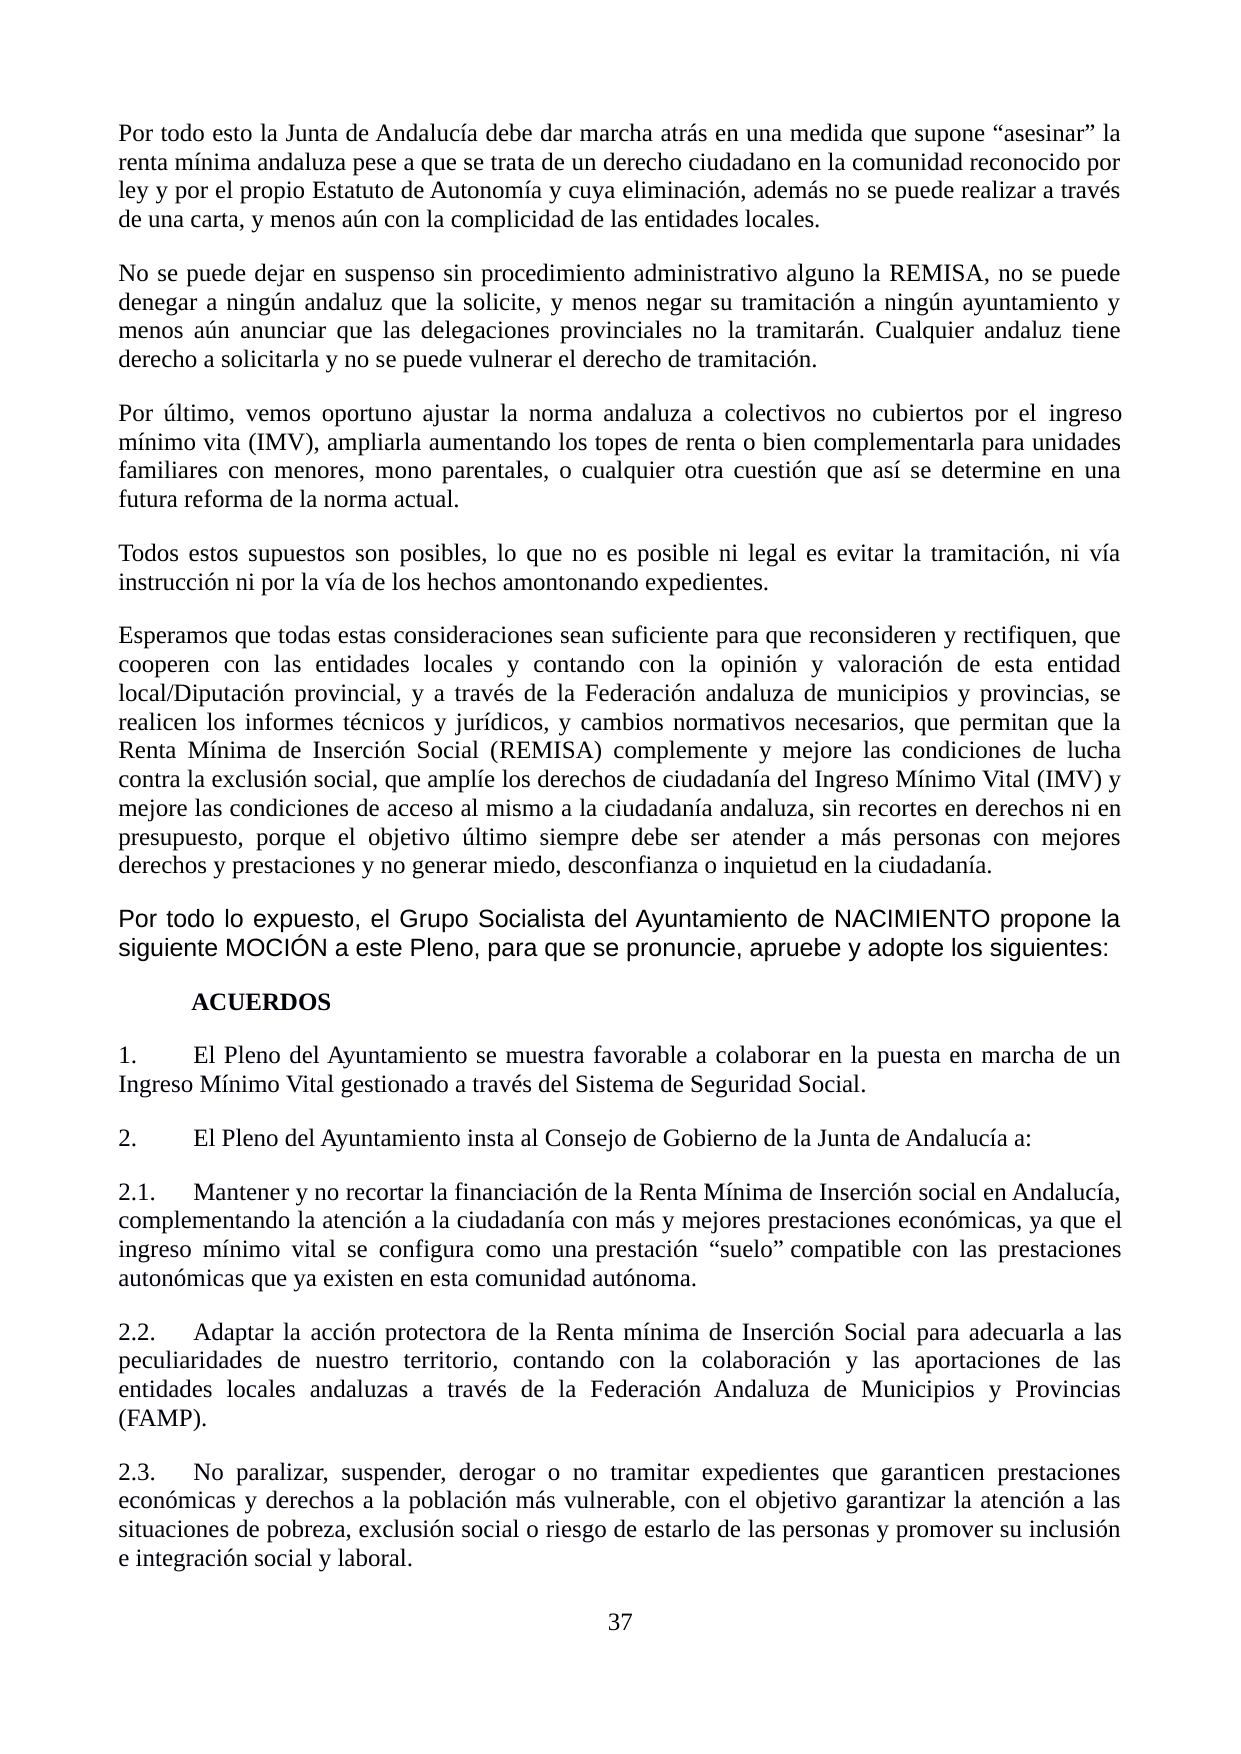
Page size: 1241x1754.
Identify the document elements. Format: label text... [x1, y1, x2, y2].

text Por todo esto la Junta de Andalucía debe dar marcha atrás en una medida que supone “asesinar” la renta mínima andaluza pese a que se trata de un derecho ciudadano en la comunidad reconocido por ley y por el propio Estatuto de Autonomía y cuya eliminación, además no se puede realizar a través de una carta, y menos aún con la complicidad de las entidades locales. [118, 118, 1122, 233]
text Por todo lo expuesto, el Grupo Socialista del Ayuntamiento de NACIMIENTO propone la siguiente MOCIÓN a este Pleno, para que se pronuncie, apruebe y adopte los siguientes: [118, 904, 1122, 962]
text 2.2. Adaptar la acción protectora de la Renta mínima de Inserción Social para adecuarla a las peculiaridades de nuestro territorio, contando con la colaboración y las aportaciones de las entidades locales andaluzas a través de la Federación Andaluza de Municipios y Provincias (FAMP). [118, 1317, 1122, 1432]
text 1. El Pleno del Ayuntamiento se muestra favorable a colaborar en la puesta en marcha de un Ingreso Mínimo Vital gestionado a través del Sistema de Seguridad Social. [118, 1041, 1122, 1098]
text 2.3. No paralizar, suspender, derogar o no tramitar expedientes que garanticen prestaciones económicas y derechos a la población más vulnerable, con el objetivo garantizar la atención a las situaciones de pobreza, exclusión social o riesgo de estarlo de las personas y promover su inclusión e integración social y laboral. [118, 1457, 1122, 1572]
text 2.1. Mantener y no recortar la financiación de la Renta Mínima de Inserción social en Andalucía, complementando la atención a la ciudadanía con más y mejores prestaciones económicas, ya que el ingreso mínimo vital se configura como una prestación “suelo” compatible con las prestaciones autonómicas que ya existen en esta comunidad autónoma. [118, 1177, 1122, 1292]
text 2. El Pleno del Ayuntamiento insta al Consejo de Gobierno de la Junta de Andalucía a: [118, 1123, 1122, 1152]
text No se puede dejar en suspenso sin procedimiento administrativo alguno la REMISA, no se puede denegar a ningún andaluz que la solicite, y menos negar su tramitación a ningún ayuntamiento y menos aún anunciar que las delegaciones provinciales no la tramitarán. Cualquier andaluz tiene derecho a solicitarla y no se puede vulnerar el derecho de tramitación. [118, 258, 1122, 373]
text ACUERDOS [118, 987, 1122, 1016]
text Esperamos que todas estas consideraciones sean suficiente para que reconsideren y rectifiquen, que cooperen con las entidades locales y contando con la opinión y valoración de esta entidad local/Diputación provincial, y a través de la Federación andaluza de municipios y provincias, se realicen los informes técnicos y jurídicos, y cambios normativos necesarios, que permitan que la Renta Mínima de Inserción Social (REMISA) complemente y mejore las condiciones de lucha contra la exclusión social, que amplíe los derechos de ciudadanía del Ingreso Mínimo Vital (IMV) y mejore las condiciones de acceso al mismo a la ciudadanía andaluza, sin recortes en derechos ni en presupuesto, porque el objetivo último siempre debe ser atender a más personas con mejores derechos y prestaciones y no generar miedo, desconfianza o inquietud en la ciudadanía. [118, 621, 1122, 879]
text Todos estos supuestos son posibles, lo que no es posible ni legal es evitar la tramitación, ni vía instrucción ni por la vía de los hechos amontonando expedientes. [118, 538, 1122, 596]
text Por último, vemos oportuno ajustar la norma andaluza a colectivos no cubiertos por el ingreso mínimo vita (IMV), ampliarla aumentando los topes de renta o bien complementarla para unidades familiares con menores, mono parentales, o cualquier otra cuestión que así se determine en una futura reforma de la norma actual. [118, 398, 1122, 513]
